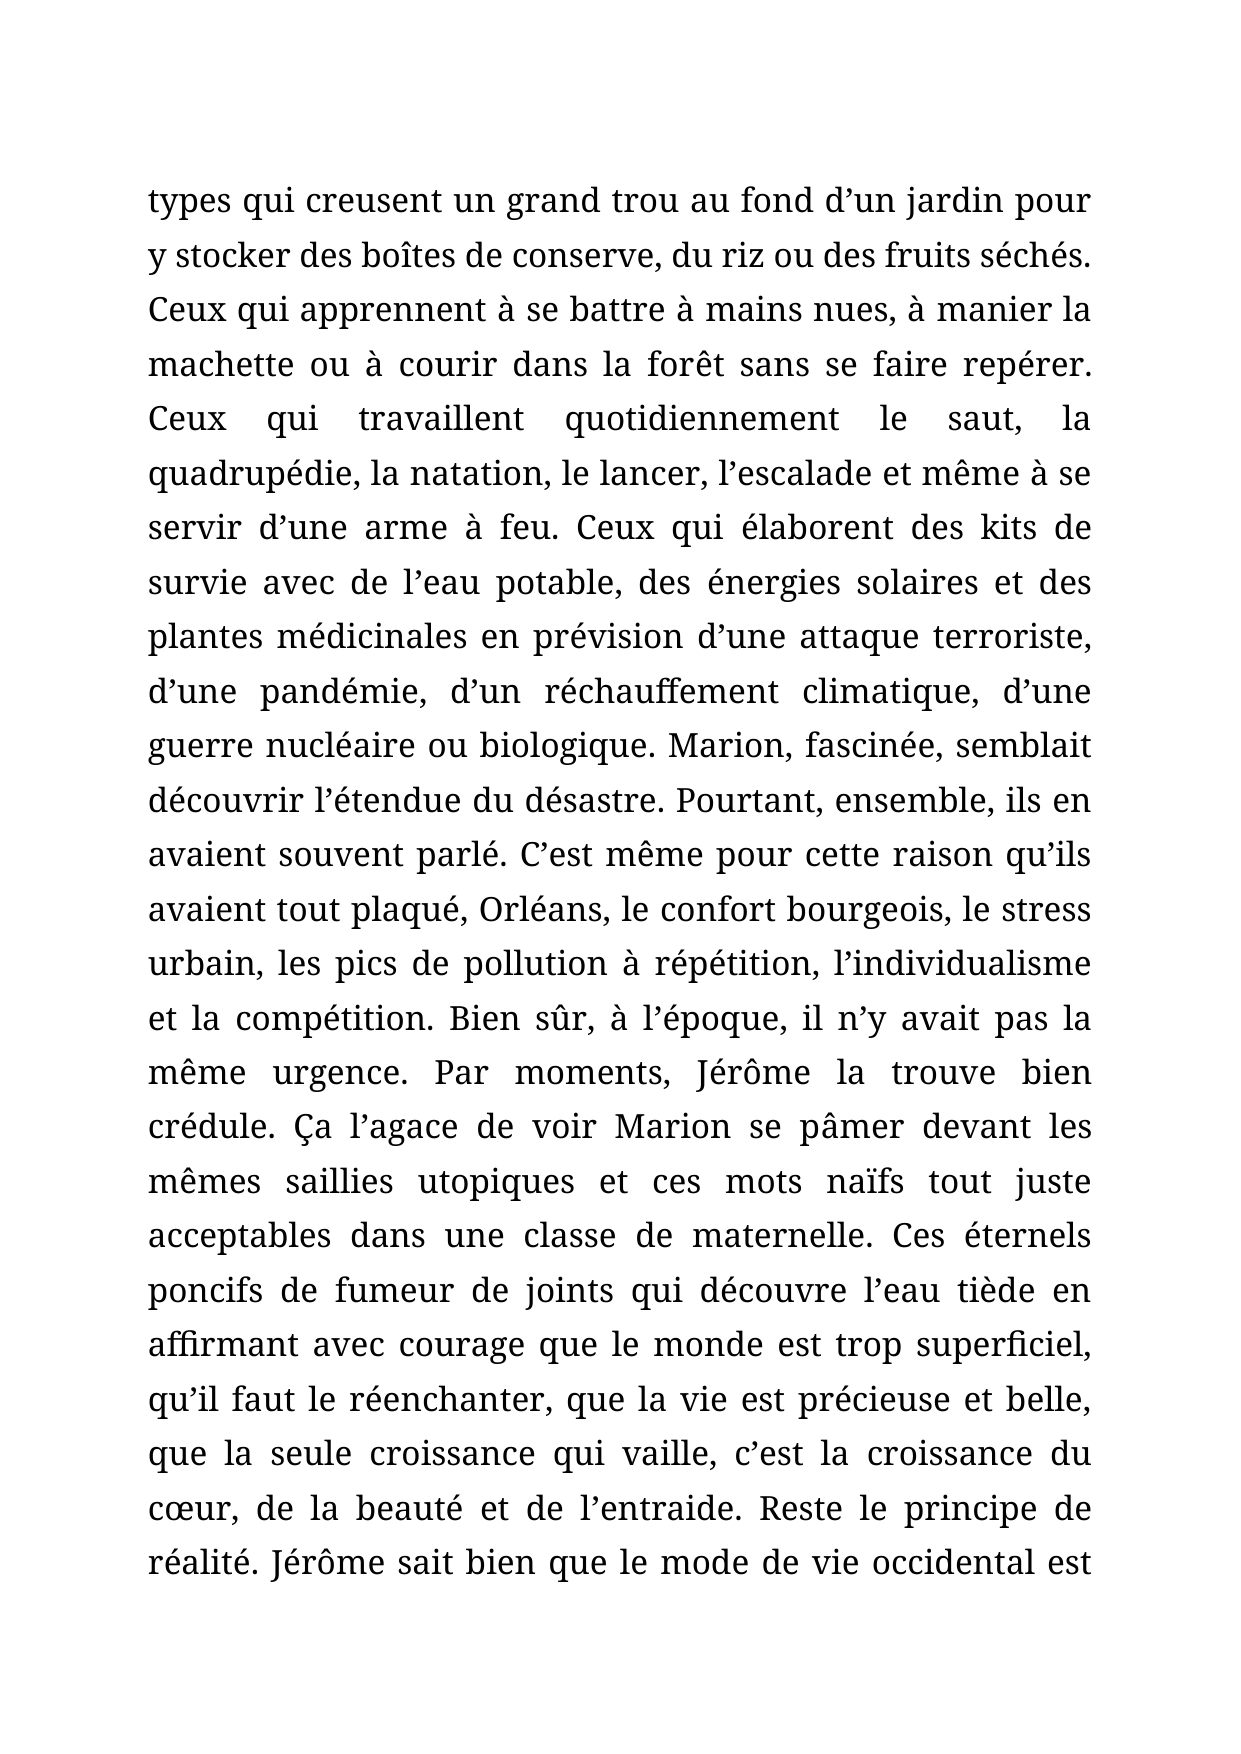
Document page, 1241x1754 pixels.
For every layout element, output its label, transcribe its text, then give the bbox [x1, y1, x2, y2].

text types qui creusent un grand trou au fond d’un jardin pour y stocker des boîtes de conserve, du riz ou des fruits séchés. Ceux qui apprennent à se battre à mains nues, à manier la machette ou à courir dans la forêt sans se faire repérer. Ceux qui travaillent quotidiennement le saut, la quadrupédie, la natation, le lancer, l’escalade et même à se servir d’une arme à feu. Ceux qui élaborent des kits de survie avec de l’eau potable, des énergies solaires et des plantes médicinales en prévision d’une attaque terroriste, d’une pandémie, d’un réchauffement climatique, d’une guerre nucléaire ou biologique. Marion, fascinée, semblait découvrir l’étendue du désastre. Pourtant, ensemble, ils en avaient souvent parlé. C’est même pour cette raison qu’ils avaient tout plaqué, Orléans, le confort bourgeois, le stress urbain, les pics de pollution à répétition, l’individualisme et la compétition. Bien sûr, à l’époque, il n’y avait pas la même urgence. Par moments, Jérôme la trouve bien crédule. Ça l’agace de voir Marion se pâmer devant les mêmes saillies utopiques et ces mots naïfs tout juste acceptables dans une classe de maternelle. Ces éternels poncifs de fumeur de joints qui découvre l’eau tiède en affirmant avec courage que le monde est trop superficiel, qu’il faut le réenchanter, que la vie est précieuse et belle, que la seule croissance qui vaille, c’est la croissance du cœur, de la beauté et de l’entraide. Reste le principe de réalité. Jérôme sait bien que le mode de vie occidental est [148, 177, 1092, 1584]
